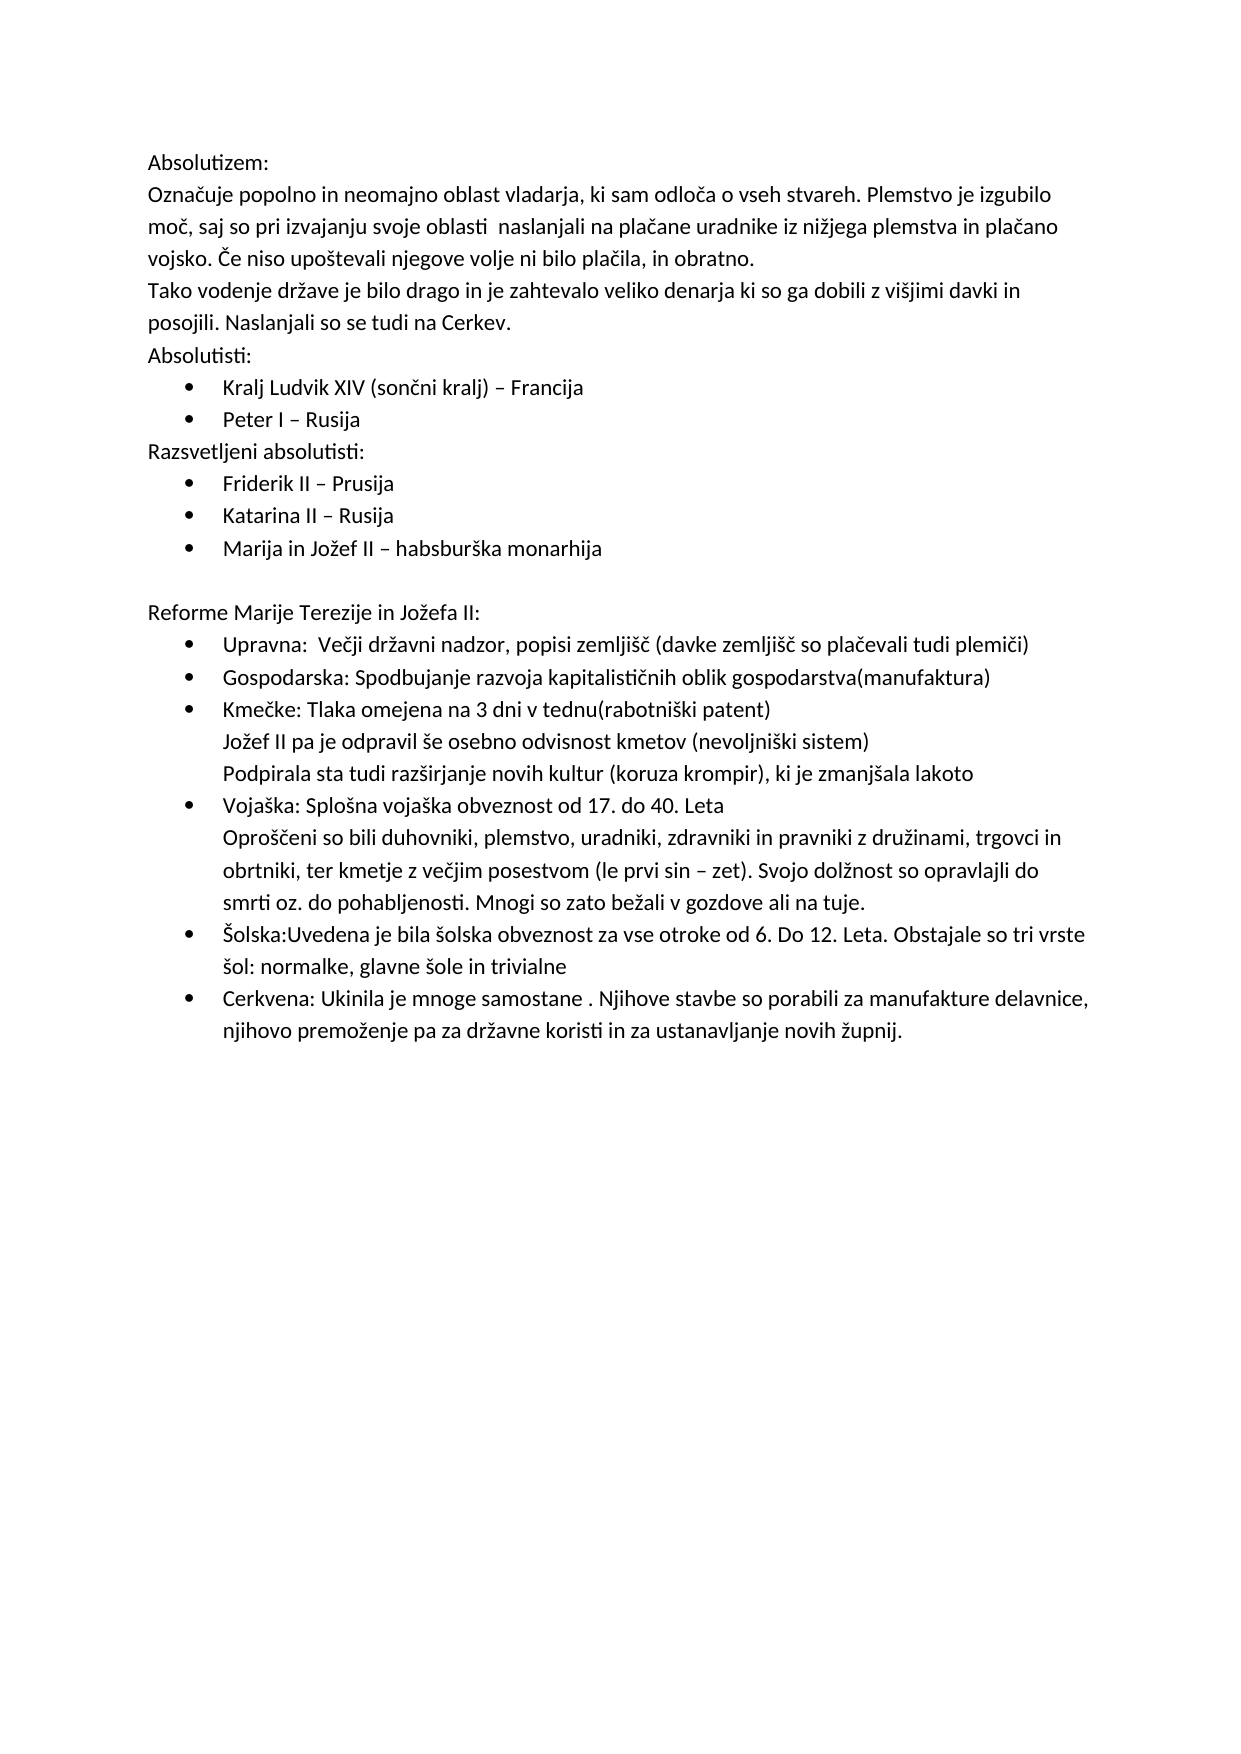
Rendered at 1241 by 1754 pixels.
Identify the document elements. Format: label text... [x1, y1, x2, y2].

text Tako vodenje države je bilo drago in je zahtevalo veliko denarja ki so ga dobili z višjimi davki in posojili. Naslanjali so se tudi na Cerkev. [148, 276, 1093, 337]
list Šolska:Uvedena je bila šolska obveznost za vse otroke od 6. Do 12. Leta. Obstajale so tri vrste šol: normalke, glavne šole in trivialne [185, 920, 1093, 980]
list Upravna: Večji državni nadzor, popisi zemljišč (davke zemljišč so plačevali tudi plemiči) [185, 630, 1093, 658]
list Marija in Jožef II – habsburška monarhija [185, 534, 1093, 562]
text Absolutisti: [148, 341, 1093, 369]
list Oproščeni so bili duhovniki, plemstvo, uradniki, zdravniki in pravniki z družinami, trgovci in obrtniki, ter kmetje z večjim posestvom (le prvi sin – zet). Svojo dolžnost so opravlajli do smrti oz. do pohabljenosti. Mnogi so zato bežali v gozdove ali na tuje. [223, 823, 1093, 916]
list Gospodarska: Spodbujanje razvoja kapitalističnih oblik gospodarstva(manufaktura) [185, 663, 1093, 691]
text Razsvetljeni absolutisti: [148, 437, 1093, 465]
list Kralj Ludvik XIV (sončni kralj) – Francija [185, 373, 1093, 401]
text Reforme Marije Terezije in Jožefa II: [148, 598, 1093, 626]
text Označuje popolno in neomajno oblast vladarja, ki sam odloča o vseh stvareh. Plemstvo je izgubilo moč, saj so pri izvajanju svoje oblasti naslanjali na plačane uradnike iz nižjega plemstva in plačano vojsko. Če niso upoštevali njegove volje ni bilo plačila, in obratno. [148, 180, 1093, 272]
list Katarina II – Rusija [185, 502, 1093, 530]
list Podpirala sta tudi razširjanje novih kultur (koruza krompir), ki je zmanjšala lakoto [223, 759, 1093, 787]
list Jožef II pa je odpravil še osebno odvisnost kmetov (nevoljniški sistem) [223, 727, 1093, 755]
list Vojaška: Splošna vojaška obveznost od 17. do 40. Leta [185, 791, 1093, 819]
list Peter I – Rusija [185, 405, 1093, 433]
text Absolutizem: [148, 148, 1093, 176]
list Cerkvena: Ukinila je mnoge samostane . Njihove stavbe so porabili za manufakture delavnice, njihovo premoženje pa za državne koristi in za ustanavljanje novih župnij. [185, 984, 1093, 1045]
list Kmečke: Tlaka omejena na 3 dni v tednu(rabotniški patent) [185, 695, 1093, 723]
list Friderik II – Prusija [185, 469, 1093, 497]
